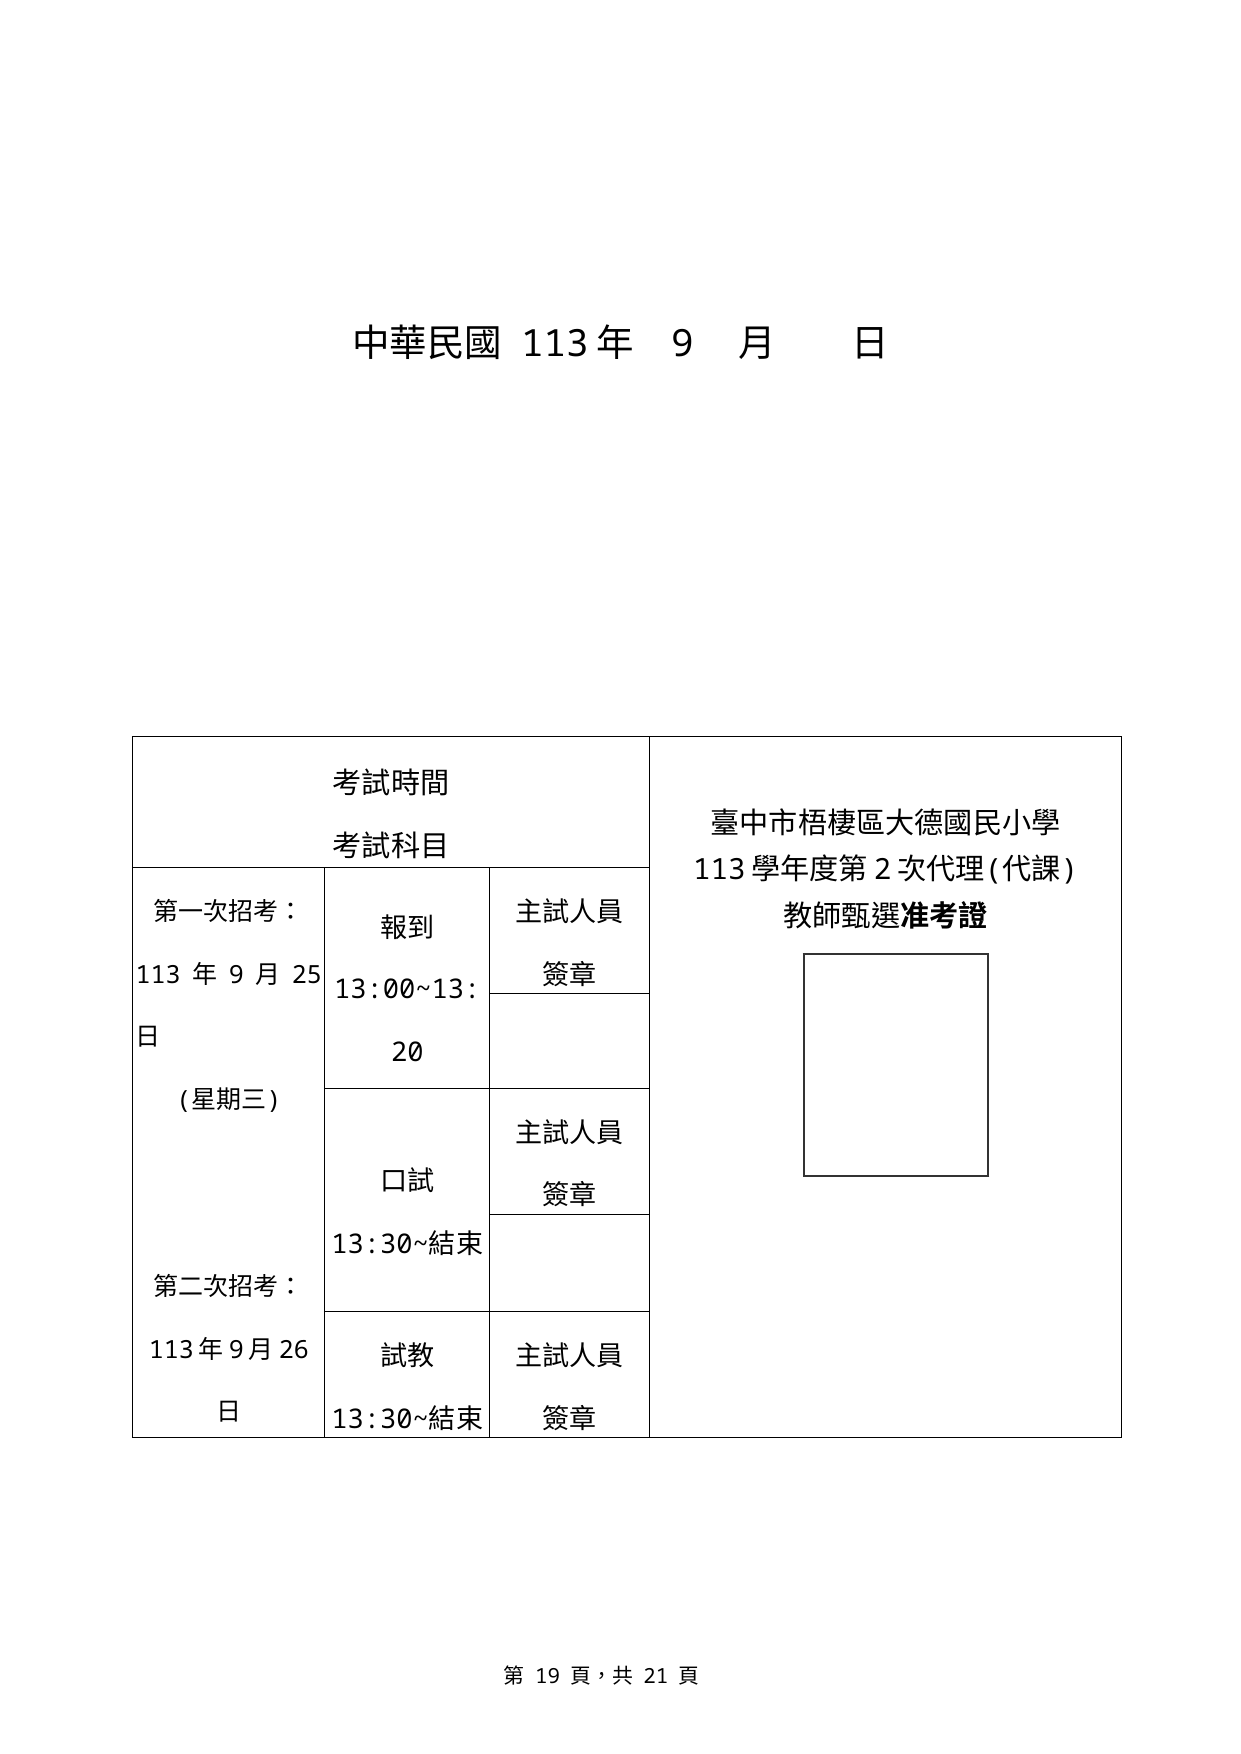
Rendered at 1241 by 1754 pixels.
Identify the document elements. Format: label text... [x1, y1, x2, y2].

table_cell 第一次招考： 113年9月25日 (星期三) 第二次招考： 113年9月26日 (星期四) 第三次招考： 113年9月27日 (星期五) [133, 868, 324, 1437]
table_header 臺中市梧棲區大德國民小學 113學年度第2次代理(代課) 教師甄選准考證 [650, 737, 1121, 1437]
table_cell [490, 994, 649, 1087]
table_cell 報到 13:00~13:20 [325, 868, 489, 1087]
table_cell 主試人員 簽章 [490, 1089, 649, 1213]
table_cell 試教 13:30~結束 [325, 1312, 489, 1437]
table_cell [490, 1215, 649, 1311]
table_cell 主試人員 簽章 [490, 868, 649, 993]
text 中華民國 113年 9 月 日 [118, 298, 1122, 361]
table_cell 主試人員 簽章 [490, 1312, 649, 1437]
table_header 考試時間 考試科目 [133, 737, 649, 867]
table_cell 口試 13:30~結束 [325, 1089, 489, 1311]
